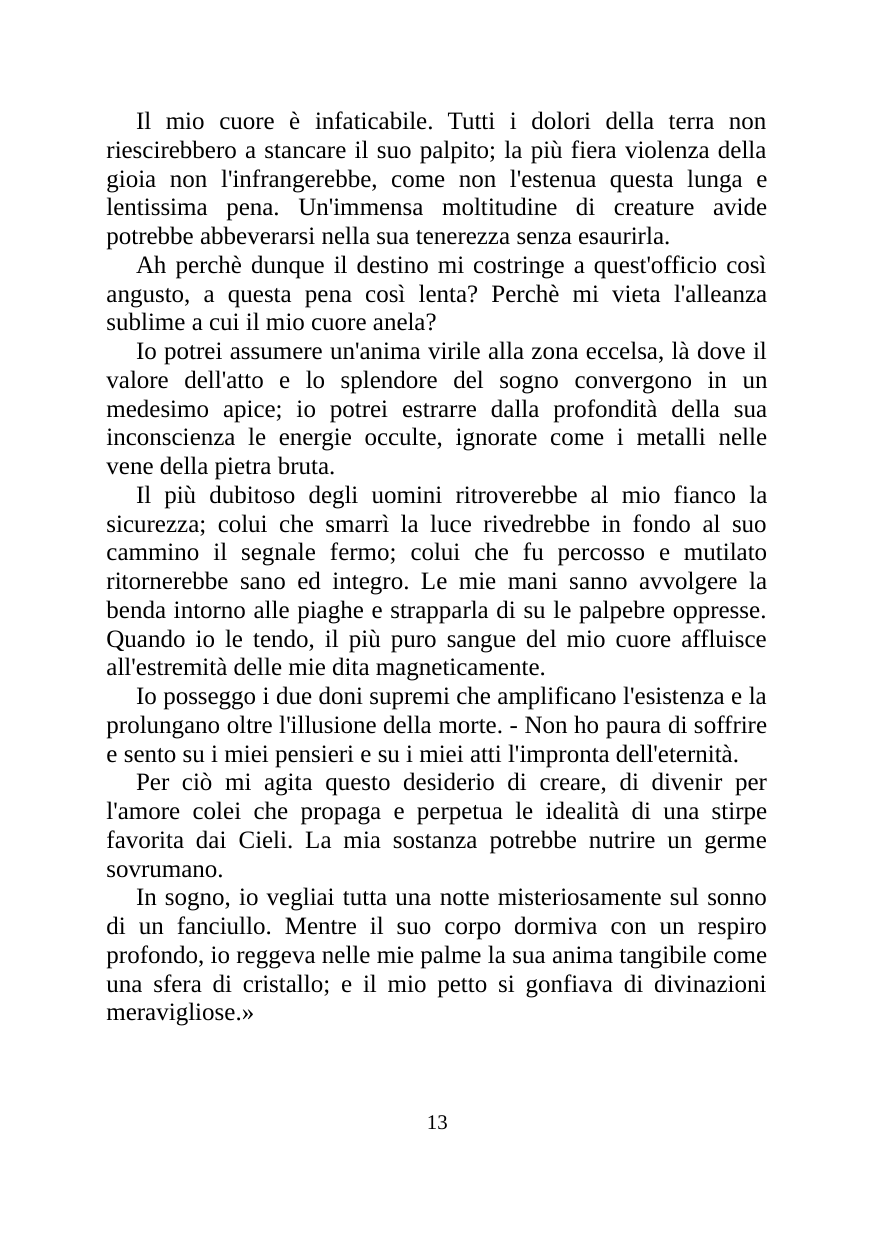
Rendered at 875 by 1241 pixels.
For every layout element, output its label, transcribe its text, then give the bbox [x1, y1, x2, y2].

text Ah perchè dunque il destino mi costringe a quest'officio così angusto, a questa pena così lenta? Perchè mi vieta l'alleanza sublime a cui il mio cuore anela? [106, 250, 768, 336]
text Io potrei assumere un'anima virile alla zona eccelsa, là dove il valore dell'atto e lo splendore del sogno convergono in un medesimo apice; io potrei estrarre dalla profondità della sua inconscienza le energie occulte, ignorate come i metalli nelle vene della pietra bruta. [106, 336, 768, 480]
text Il mio cuore è infaticabile. Tutti i dolori della terra non riescirebbero a stancare il suo palpito; la più fiera violenza della gioia non l'infrangerebbe, come non l'estenua questa lunga e lentissima pena. Un'immensa moltitudine di creature avide potrebbe abbeverarsi nella sua tenerezza senza esaurirla. [106, 106, 768, 250]
text Per ciò mi agita questo desiderio di creare, di divenir per l'amore colei che propaga e perpetua le idealità di una stirpe favorita dai Cieli. La mia sostanza potrebbe nutrire un germe sovrumano. [106, 767, 768, 882]
text In sogno, io vegliai tutta una notte misteriosamente sul sonno di un fanciullo. Mentre il suo corpo dormiva con un respiro profondo, io reggeva nelle mie palme la sua anima tangibile come una sfera di cristallo; e il mio petto si gonfiava di divinazioni meravigliose.» [106, 882, 768, 1026]
text Il più dubitoso degli uomini ritroverebbe al mio fianco la sicurezza; colui che smarrì la luce rivedrebbe in fondo al suo cammino il segnale fermo; colui che fu percosso e mutilato ritornerebbe sano ed integro. Le mie mani sanno avvolgere la benda intorno alle piaghe e strapparla di su le palpebre oppresse. Quando io le tendo, il più puro sangue del mio cuore affluisce all'estremità delle mie dita magneticamente. [106, 480, 768, 681]
text Io posseggo i due doni supremi che amplificano l'esistenza e la prolungano oltre l'illusione della morte. - Non ho paura di soffrire e sento su i miei pensieri e su i miei atti l'impronta dell'eternità. [106, 681, 768, 767]
